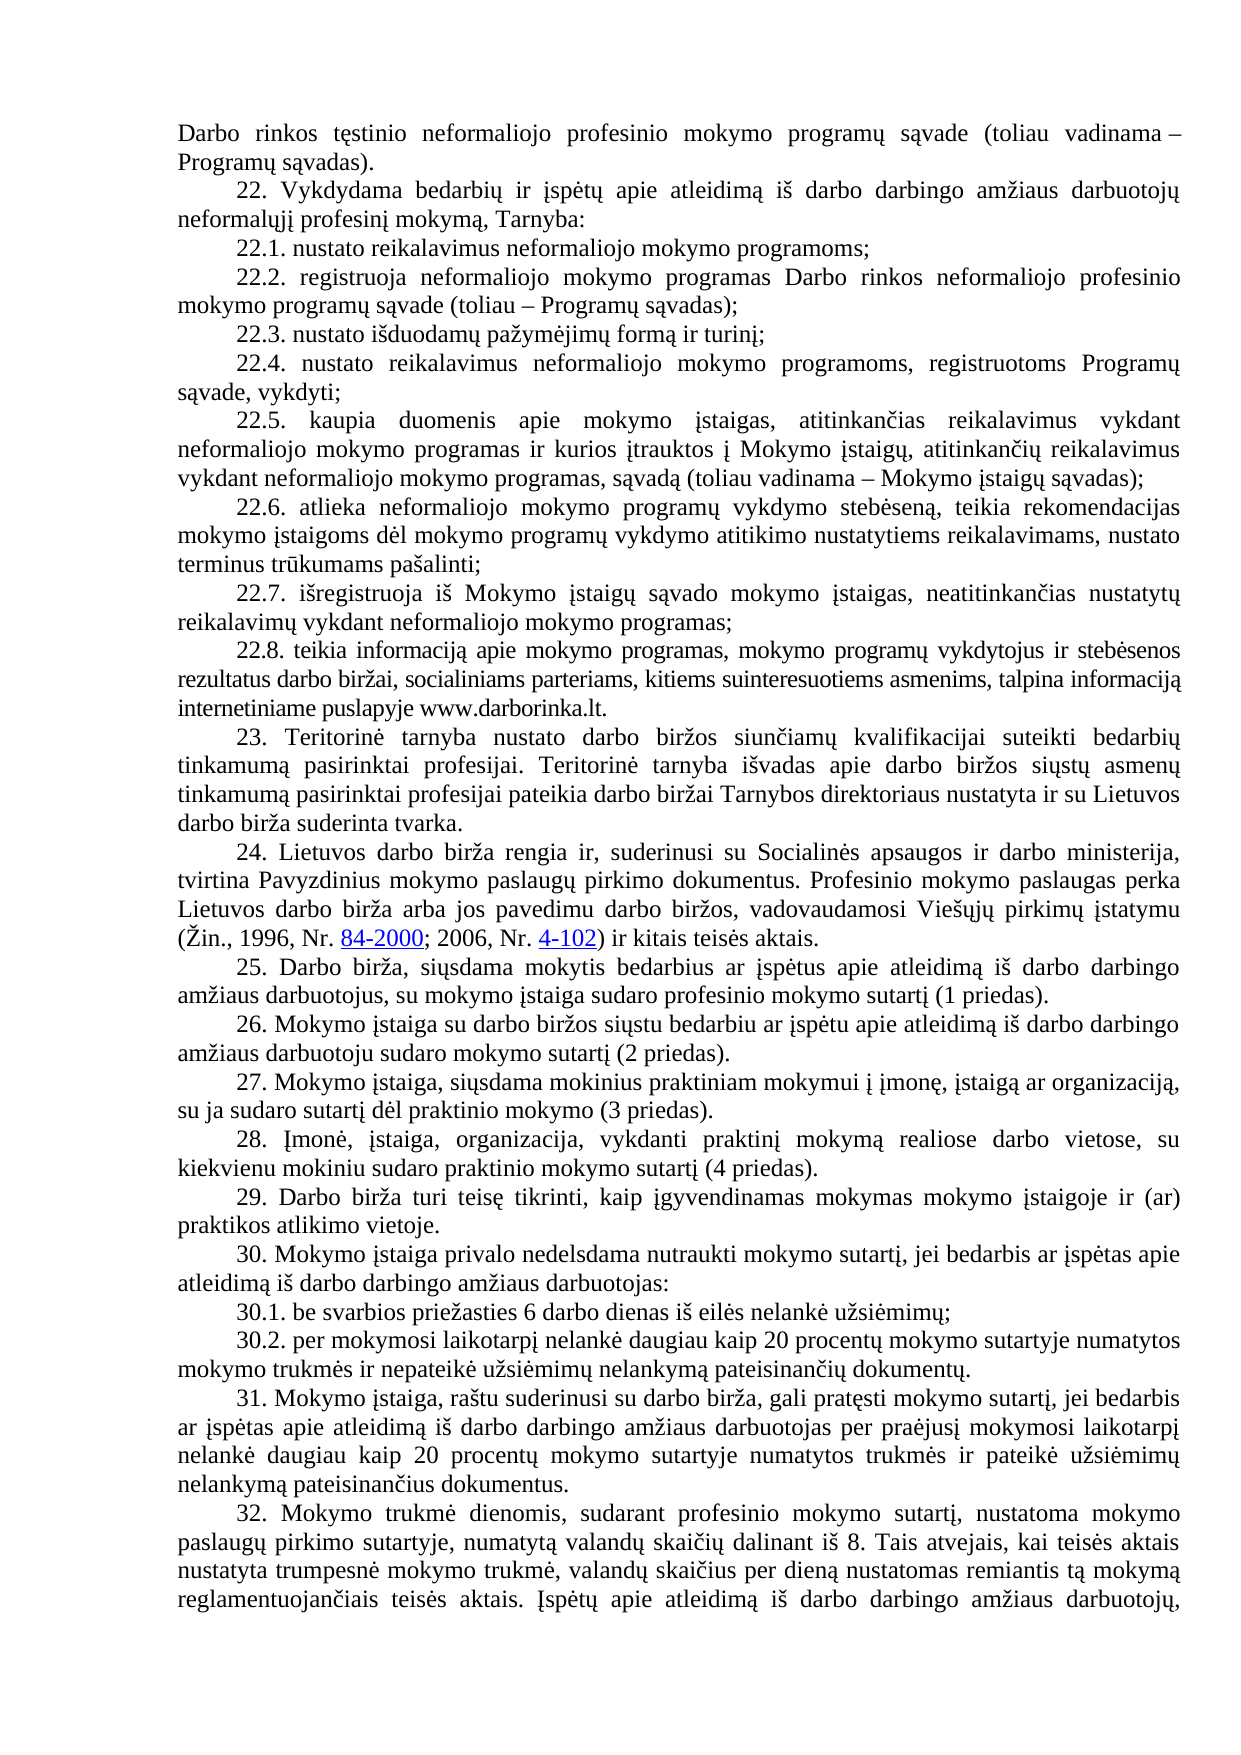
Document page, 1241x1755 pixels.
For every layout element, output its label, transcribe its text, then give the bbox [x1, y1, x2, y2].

text 32. Mokymo trukmė dienomis, sudarant profesinio mokymo sutartį, nustatoma mokymo paslaugų pirkimo sutartyje, numatytą valandų skaičių dalinant iš 8. Tais atvejais, kai teisės aktais nustatyta trumpesnė mokymo trukmė, valandų skaičius per dieną nustatomas remiantis tą mokymą reglamentuojančiais teisės aktais. Įspėtų apie atleidimą iš darbo darbingo amžiaus darbuotojų, [177, 1498, 1181, 1613]
text 22.3. nustato išduodamų pažymėjimų formą ir turinį; [177, 319, 1181, 348]
text 22.4. nustato reikalavimus neformaliojo mokymo programoms, registruotoms Programų sąvade, vykdyti; [177, 348, 1181, 406]
text 26. Mokymo įstaiga su darbo biržos siųstu bedarbiu ar įspėtu apie atleidimą iš darbo darbingo amžiaus darbuotoju sudaro mokymo sutartį (2 priedas). [177, 1009, 1181, 1067]
text 22.6. atlieka neformaliojo mokymo programų vykdymo stebėseną, teikia rekomendacijas mokymo įstaigoms dėl mokymo programų vykdymo atitikimo nustatytiems reikalavimams, nustato terminus trūkumams pašalinti; [177, 492, 1181, 578]
text 22.5. kaupia duomenis apie mokymo įstaigas, atitinkančias reikalavimus vykdant neformaliojo mokymo programas ir kurios įtrauktos į Mokymo įstaigų, atitinkančių reikalavimus vykdant neformaliojo mokymo programas, sąvadą (toliau vadinama – Mokymo įstaigų sąvadas); [177, 406, 1181, 492]
text 22. Vykdydama bedarbių ir įspėtų apie atleidimą iš darbo darbingo amžiaus darbuotojų neformalųjį profesinį mokymą, Tarnyba: [177, 176, 1181, 233]
text 24. Lietuvos darbo birža rengia ir, suderinusi su Socialinės apsaugos ir darbo ministerija, tvirtina Pavyzdinius mokymo paslaugų pirkimo dokumentus. Profesinio mokymo paslaugas perka Lietuvos darbo birža arba jos pavedimu darbo biržos, vadovaudamosi Viešųjų pirkimų įstatymu (Žin., 1996, Nr. 84-2000; 2006, Nr. 4-102) ir kitais teisės aktais. [177, 837, 1181, 952]
text 22.7. išregistruoja iš Mokymo įstaigų sąvado mokymo įstaigas, neatitinkančias nustatytų reikalavimų vykdant neformaliojo mokymo programas; [177, 578, 1181, 636]
text Darbo rinkos tęstinio neformaliojo profesinio mokymo programų sąvade (toliau vadinama – Programų sąvadas). [177, 118, 1181, 176]
text 30. Mokymo įstaiga privalo nedelsdama nutraukti mokymo sutartį, jei bedarbis ar įspėtas apie atleidimą iš darbo darbingo amžiaus darbuotojas: [177, 1239, 1181, 1297]
text 30.2. per mokymosi laikotarpį nelankė daugiau kaip 20 procentų mokymo sutartyje numatytos mokymo trukmės ir nepateikė užsiėmimų nelankymą pateisinančių dokumentų. [177, 1326, 1181, 1383]
text 29. Darbo birža turi teisę tikrinti, kaip įgyvendinamas mokymas mokymo įstaigoje ir (ar) praktikos atlikimo vietoje. [177, 1182, 1181, 1239]
text 22.1. nustato reikalavimus neformaliojo mokymo programoms; [177, 233, 1181, 262]
text 23. Teritorinė tarnyba nustato darbo biržos siunčiamų kvalifikacijai suteikti bedarbių tinkamumą pasirinktai profesijai. Teritorinė tarnyba išvadas apie darbo biržos siųstų asmenų tinkamumą pasirinktai profesijai pateikia darbo biržai Tarnybos direktoriaus nustatyta ir su Lietuvos darbo birža suderinta tvarka. [177, 722, 1181, 837]
text 25. Darbo birža, siųsdama mokytis bedarbius ar įspėtus apie atleidimą iš darbo darbingo amžiaus darbuotojus, su mokymo įstaiga sudaro profesinio mokymo sutartį (1 priedas). [177, 952, 1181, 1009]
text 22.8. teikia informaciją apie mokymo programas, mokymo programų vykdytojus ir stebėsenos rezultatus darbo biržai, socialiniams parteriams, kitiems suinteresuotiems asmenims, talpina informaciją internetiniame puslapyje www.darborinka.lt. [177, 636, 1181, 722]
text 30.1. be svarbios priežasties 6 darbo dienas iš eilės nelankė užsiėmimų; [177, 1297, 1181, 1326]
text 22.2. registruoja neformaliojo mokymo programas Darbo rinkos neformaliojo profesinio mokymo programų sąvade (toliau – Programų sąvadas); [177, 262, 1181, 319]
text 31. Mokymo įstaiga, raštu suderinusi su darbo birža, gali pratęsti mokymo sutartį, jei bedarbis ar įspėtas apie atleidimą iš darbo darbingo amžiaus darbuotojas per praėjusį mokymosi laikotarpį nelankė daugiau kaip 20 procentų mokymo sutartyje numatytos trukmės ir pateikė užsiėmimų nelankymą pateisinančius dokumentus. [177, 1383, 1181, 1498]
text 28. Įmonė, įstaiga, organizacija, vykdanti praktinį mokymą realiose darbo vietose, su kiekvienu mokiniu sudaro praktinio mokymo sutartį (4 priedas). [177, 1124, 1181, 1182]
text 27. Mokymo įstaiga, siųsdama mokinius praktiniam mokymui į įmonę, įstaigą ar organizaciją, su ja sudaro sutartį dėl praktinio mokymo (3 priedas). [177, 1067, 1181, 1124]
